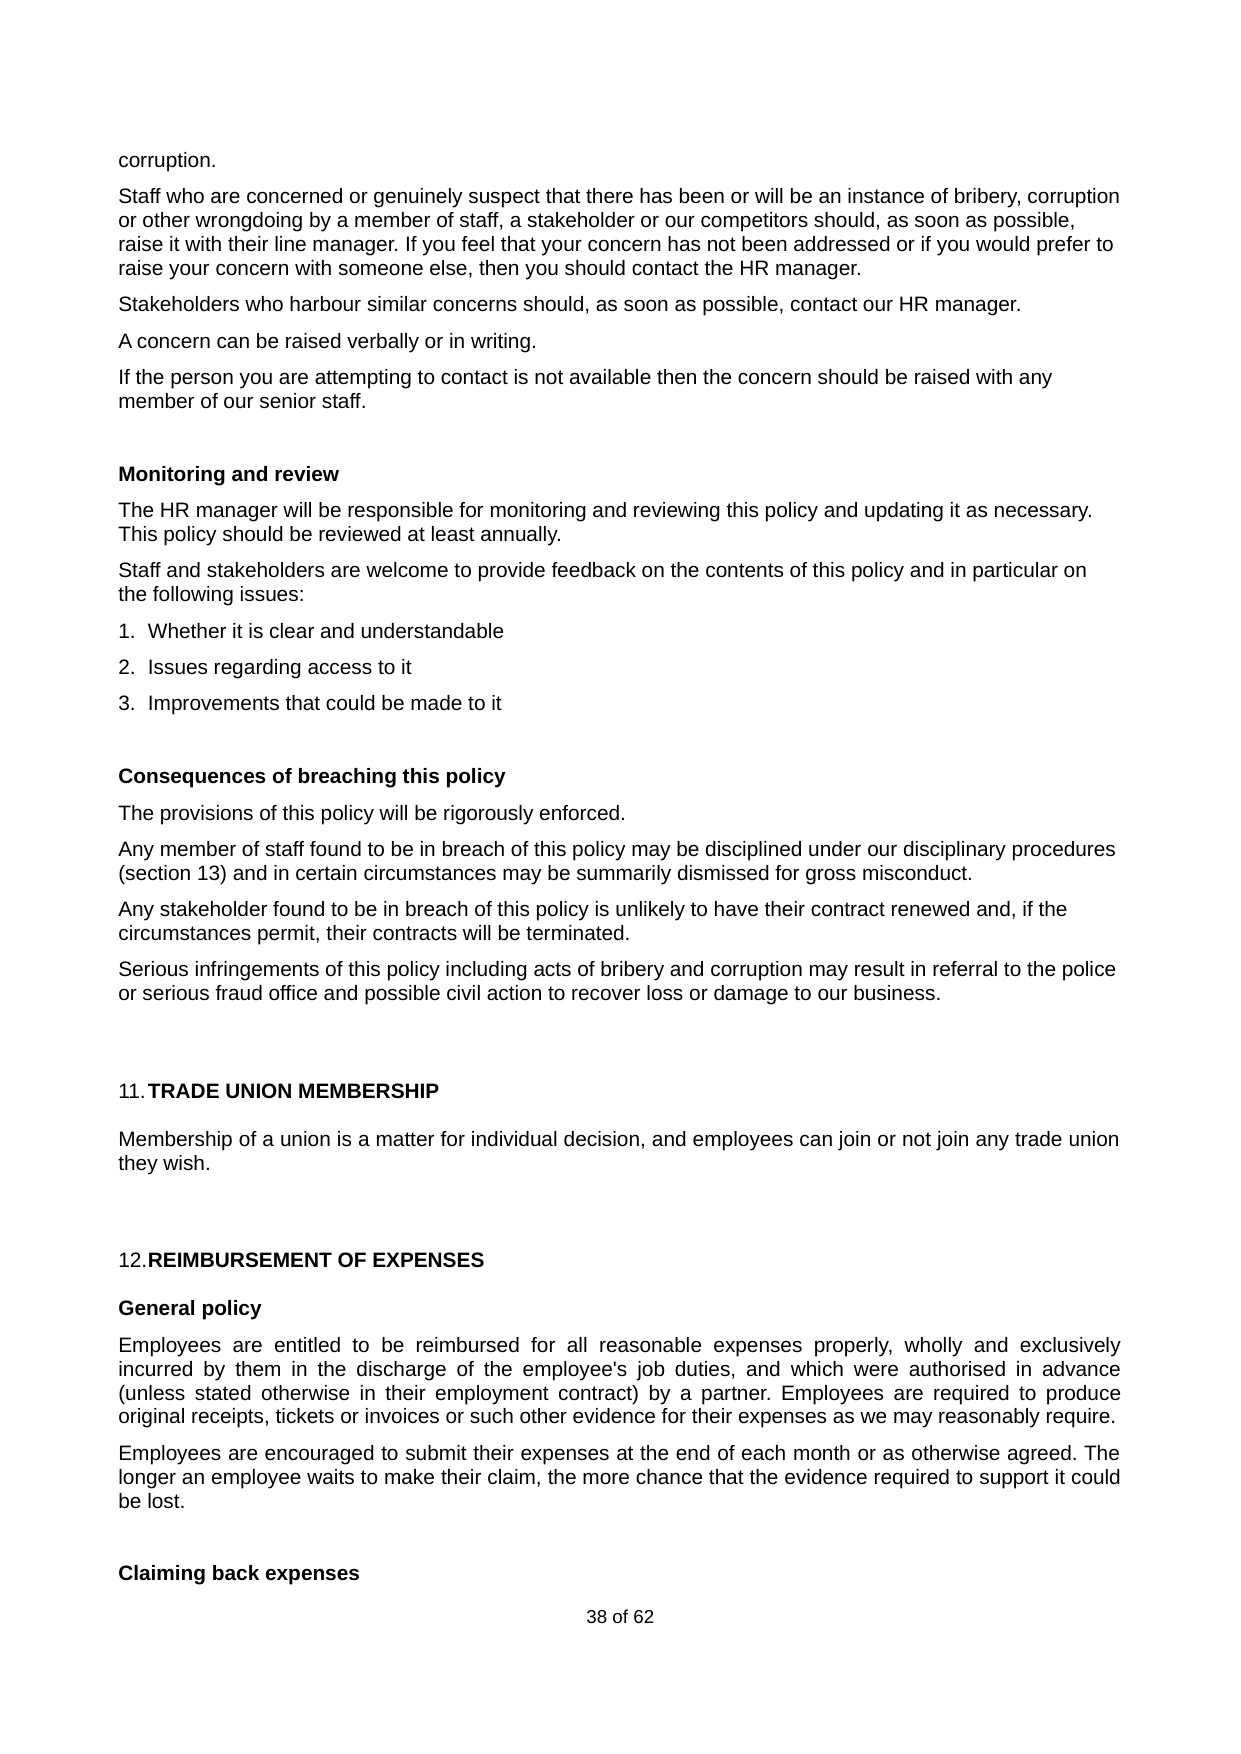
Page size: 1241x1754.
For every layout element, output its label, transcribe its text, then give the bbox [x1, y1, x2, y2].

text Consequences of breaching this policy [118, 764, 1122, 788]
text 2. Issues regarding access to it [118, 655, 1122, 679]
text Staff who are concerned or genuinely suspect that there has been or will be an instance of bribery, corruption or other wrongdoing by a member of staff, a stakeholder or our competitors should, as soon as possible, raise it with their line manager. If you feel that your concern has not been addressed or if you would prefer to raise your concern with someone else, then you should contact the HR manager. [118, 184, 1122, 280]
text The HR manager will be responsible for monitoring and reviewing this policy and updating it as necessary. This policy should be reviewed at least annually. [118, 498, 1122, 546]
text Serious infringements of this policy including acts of bribery and corruption may result in referral to the police or serious fraud office and possible civil action to recover loss or damage to our business. [118, 957, 1122, 1005]
text Employees are encouraged to submit their expenses at the end of each month or as otherwise agreed. The longer an employee waits to make their claim, the more chance that the evidence required to support it could be lost. [118, 1441, 1122, 1512]
text Any member of staff found to be in breach of this policy may be disciplined under our disciplinary procedures (section ) and in certain circumstances may be summarily dismissed for gross misconduct. [118, 837, 1122, 884]
text Claiming back expenses [118, 1561, 1122, 1585]
text Stakeholders who harbour similar concerns should, as soon as possible, contact our HR manager. [118, 292, 1122, 316]
text If the person you are attempting to contact is not available then the concern should be raised with any member of our senior staff. [118, 365, 1122, 413]
text A concern can be raised verbally or in writing. [118, 328, 1122, 352]
text Staff and stakeholders are welcome to provide feedback on the contents of this policy and in particular on the following issues: [118, 558, 1122, 606]
subtitle TRADE UNION MEMBERSHIP [118, 1079, 1122, 1127]
text Monitoring and review [118, 462, 1122, 486]
text corruption. [118, 148, 1122, 172]
text Membership of a union is a matter for individual decision, and employees can join or not join any trade union they wish. [118, 1127, 1122, 1174]
subtitle REIMBURSEMENT OF EXPENSES [118, 1248, 1122, 1296]
text The provisions of this policy will be rigorously enforced. [118, 800, 1122, 824]
text 3. Improvements that could be made to it [118, 691, 1122, 715]
text 1. Whether it is clear and understandable [118, 618, 1122, 642]
text Employees are entitled to be reimbursed for all reasonable expenses properly, wholly and exclusively incurred by them in the discharge of the employee's job duties, and which were authorised in advance (unless stated otherwise in their employment contract) by a partner. Employees are required to produce original receipts, tickets or invoices or such other evidence for their expenses as we may reasonably require. [118, 1332, 1122, 1428]
text Any stakeholder found to be in breach of this policy is unlikely to have their contract renewed and, if the circumstances permit, their contracts will be terminated. [118, 897, 1122, 945]
text General policy [118, 1296, 1122, 1320]
